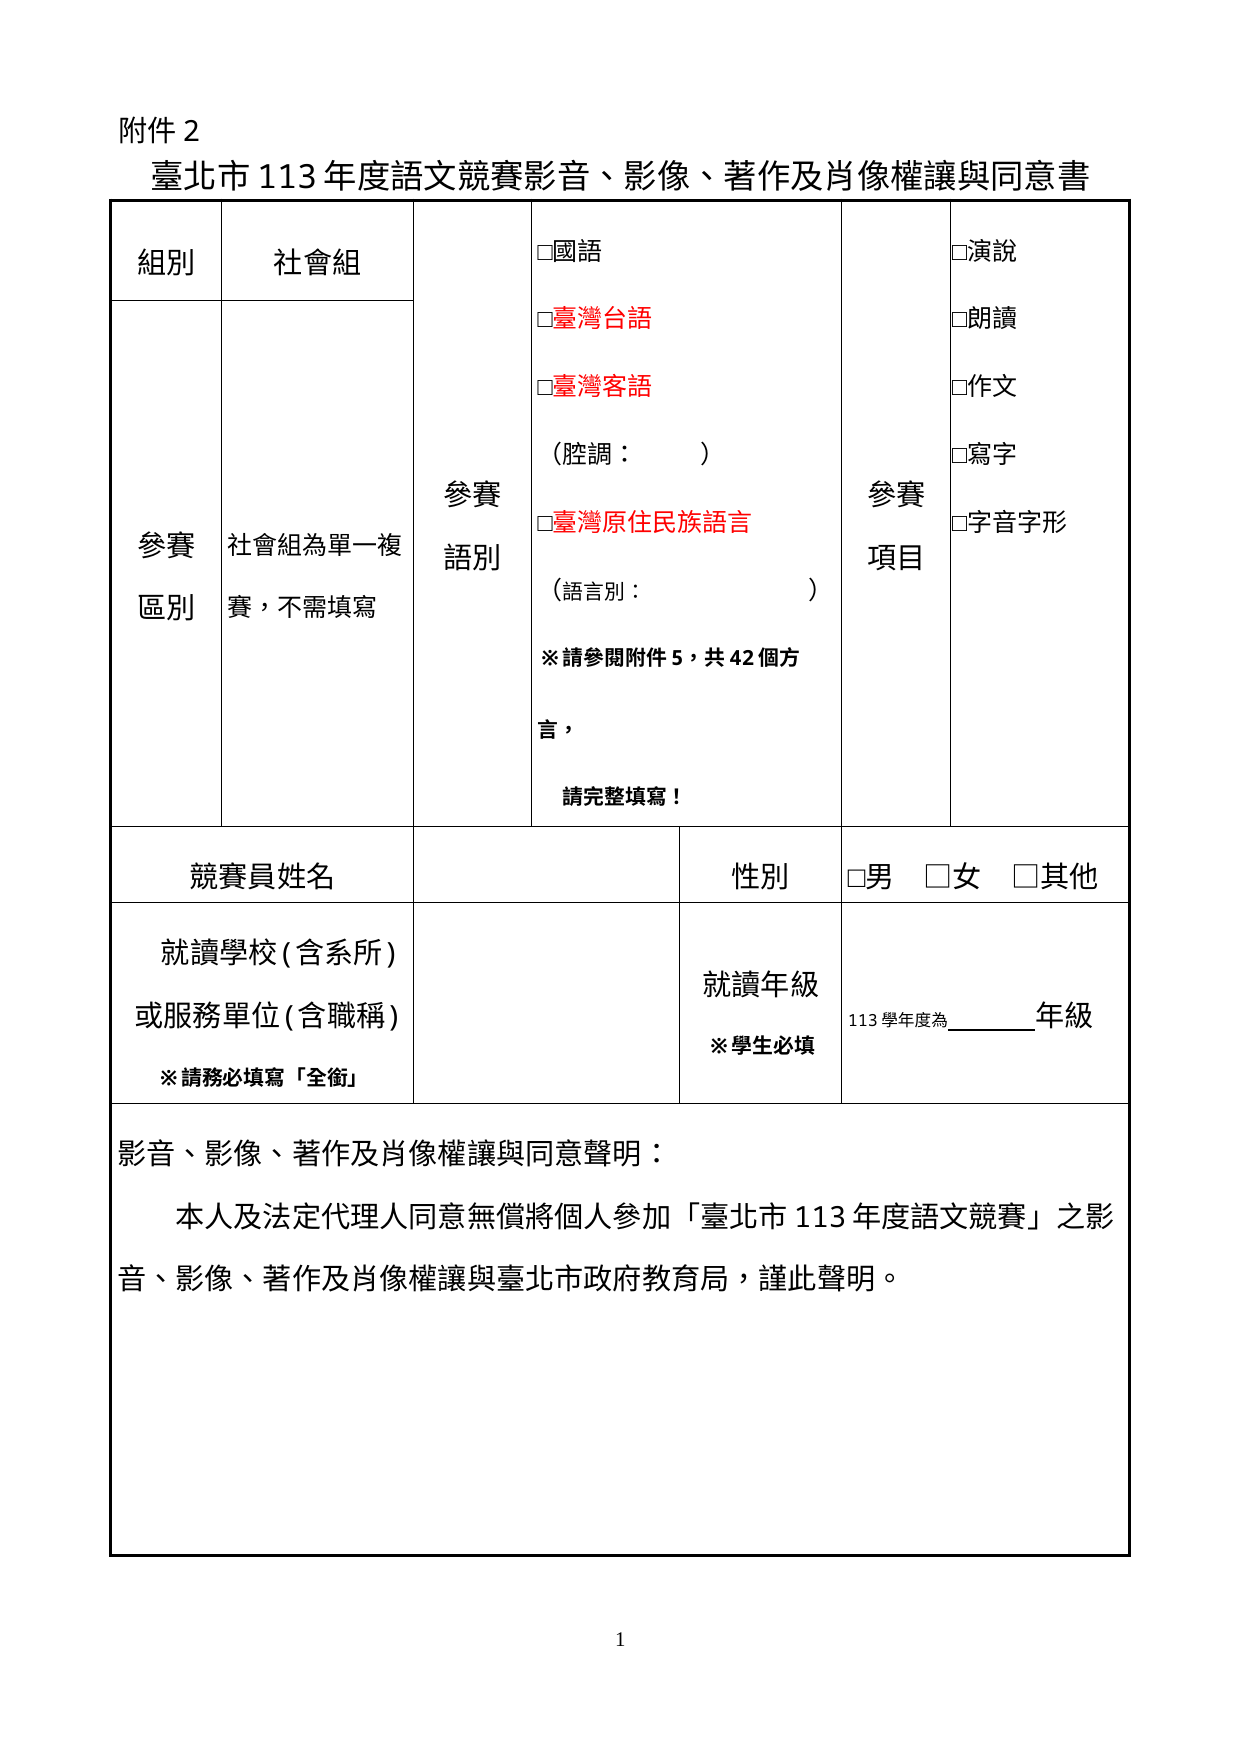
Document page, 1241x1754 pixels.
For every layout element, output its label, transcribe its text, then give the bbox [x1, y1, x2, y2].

table_header 參賽 項目 [842, 202, 950, 826]
table_header □演說 □朗讀 □作文 □寫字 □字音字形 [951, 202, 1128, 826]
table_cell 社會組為單一複賽，不需填寫 [222, 301, 413, 826]
table_cell [414, 827, 679, 902]
text 附件2 [118, 108, 1122, 150]
text 臺北市113年度語文競賽影音、影像、著作及肖像權讓與同意書 [118, 150, 1122, 198]
table_header □國語 □臺灣台語 □臺灣客語 （腔調： ） □臺灣原住民族語言 （語言別： ） ※請參閱附件5，共42個方言， 請完整填寫！ [532, 202, 841, 826]
table_header 社會組 [222, 202, 413, 300]
table_cell 參賽 區別 [112, 301, 221, 826]
table_header 組別 [112, 202, 221, 300]
table_cell 競賽員姓名 [112, 827, 413, 902]
table_cell 就讀年級 ※學生必填 [680, 903, 841, 1103]
table_cell 就讀學校(含系所) 或服務單位(含職稱) ※請務必填寫「全銜」 [112, 903, 413, 1103]
table_cell □男 □女 □其他 [842, 827, 1128, 902]
table_cell 影音、影像、著作及肖像權讓與同意聲明： 本人及法定代理人同意無償將個人參加「臺北市113年度語文競賽」之影音、影像、著作及肖像權讓與臺北市政府教育局，謹此聲明。 [112, 1104, 1128, 1554]
table_cell 性別 [680, 827, 841, 902]
table_cell [414, 903, 679, 1103]
table_header 參賽 語別 [414, 202, 531, 826]
table_cell 113學年度為 年級 [842, 903, 1128, 1103]
